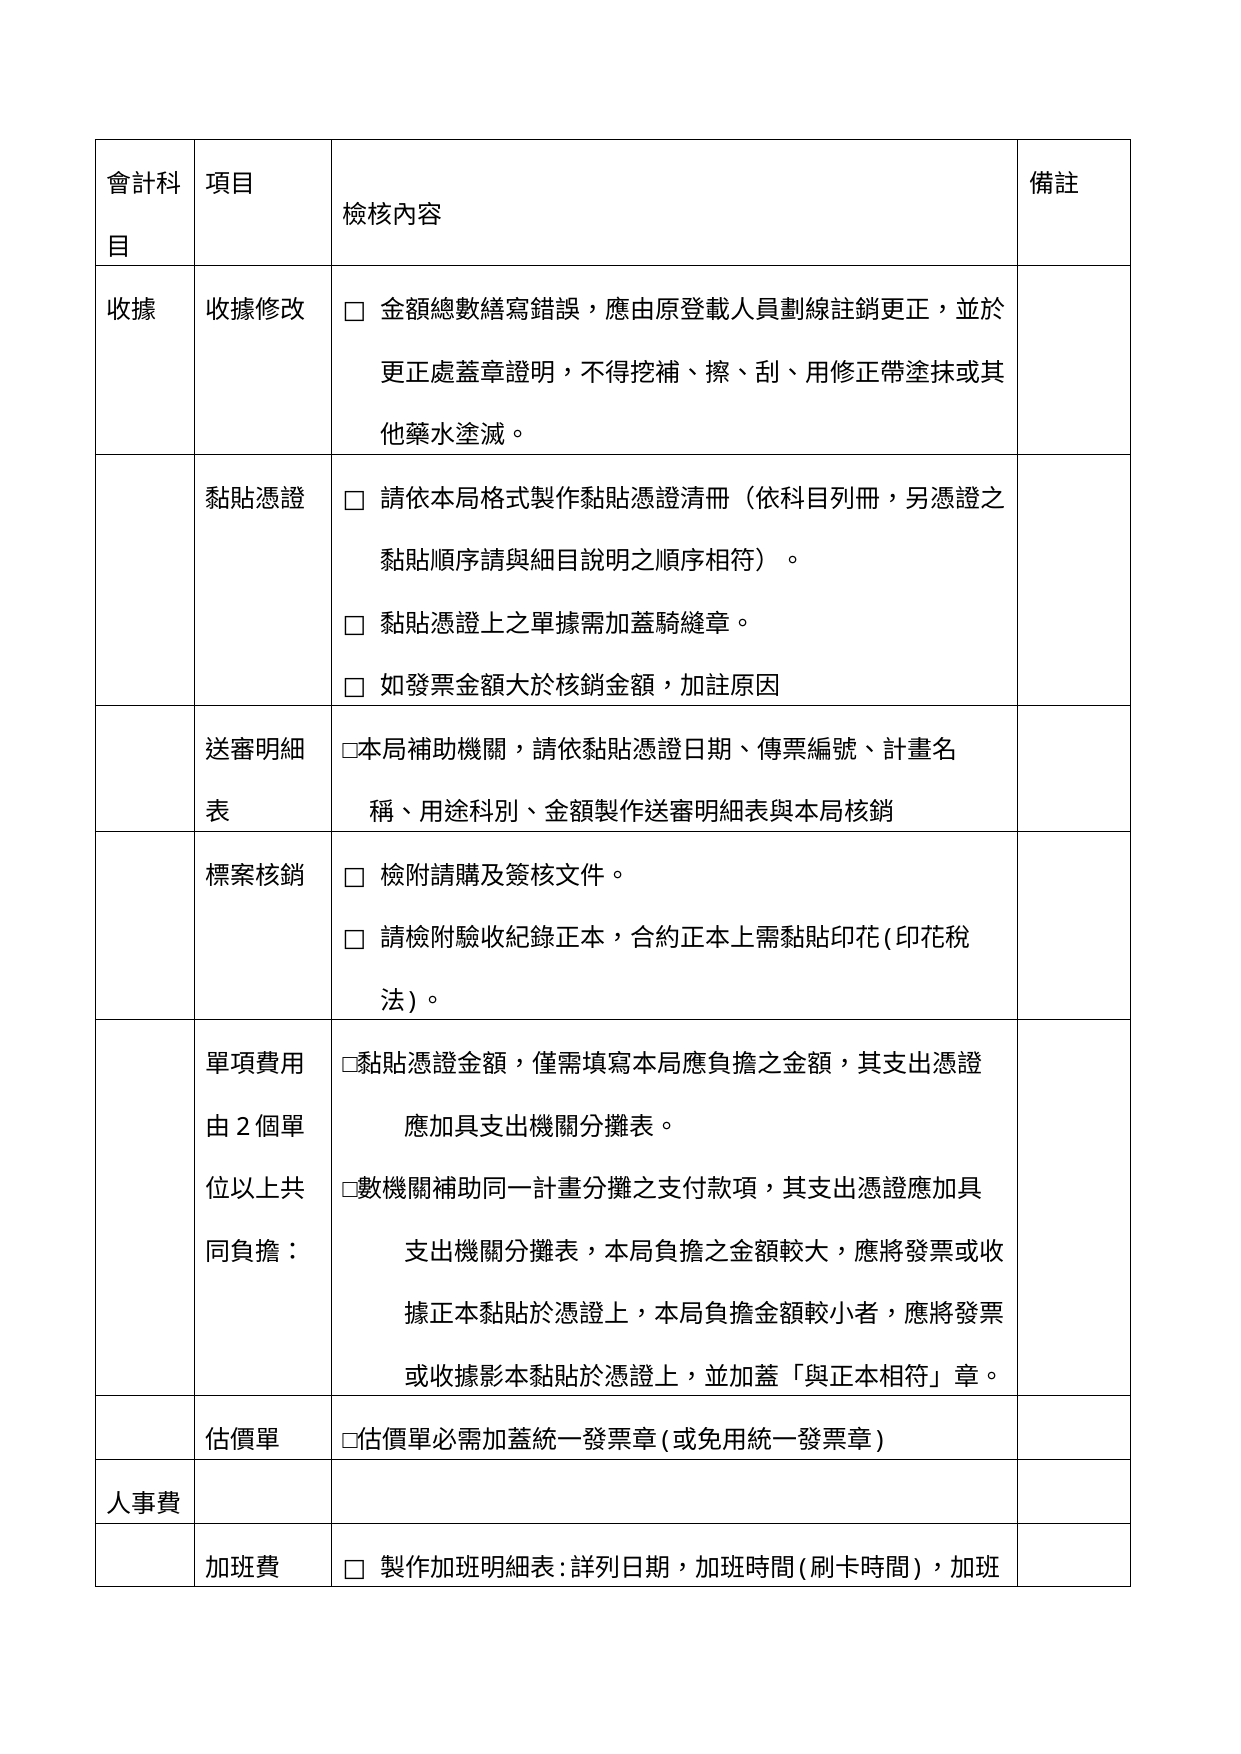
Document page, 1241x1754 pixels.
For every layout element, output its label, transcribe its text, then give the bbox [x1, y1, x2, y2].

table_cell [1018, 1524, 1130, 1586]
table_header 檢核內容 [332, 140, 1017, 265]
table_cell [1018, 266, 1130, 454]
table_cell [1018, 1020, 1130, 1395]
table_header 項目 [195, 140, 331, 265]
table_cell [1018, 1460, 1130, 1522]
table_cell 金額總數繕寫錯誤，應由原登載人員劃線註銷更正，並於更正處蓋章證明，不得挖補、擦、刮、用修正帶塗抹或其他藥水塗滅。 [332, 266, 1017, 454]
table_cell [96, 832, 194, 1019]
table_cell 送審明細表 [195, 706, 331, 831]
table_cell 黏貼憑證 [195, 455, 331, 705]
table_cell [1018, 832, 1130, 1019]
table_cell [96, 1396, 194, 1459]
table_cell □黏貼憑證金額，僅需填寫本局應負擔之金額，其支出憑證應加具支出機關分攤表。 □數機關補助同一計畫分攤之支付款項，其支出憑證應加具支出機關分攤表，本局負擔之金額較大，應將發票或收據正本黏貼於憑證上，本局負擔金額較小者，應將發票或收據影本黏貼於憑證上，並加蓋「與正本相符」章。 [332, 1020, 1017, 1395]
table_cell 估價單 [195, 1396, 331, 1459]
table_cell [96, 1524, 194, 1586]
table_cell [1018, 706, 1130, 831]
table_cell [96, 1020, 194, 1395]
table_cell [96, 706, 194, 831]
table_header 備註 [1018, 140, 1130, 265]
table_cell 標案核銷 [195, 832, 331, 1019]
table_cell 製作加班明細表:詳列日期，加班時間(刷卡時間)，加班時數及事由 檢附加班人領據，領據尚需加班人親筆簽名或蓋章 領據內容:姓名(簽名)、職稱、身分證字號、戶籍地址及金額 [332, 1524, 1017, 1586]
table_cell 人事費 [96, 1460, 194, 1522]
table_cell □估價單必需加蓋統一發票章(或免用統一發票章) [332, 1396, 1017, 1459]
table_cell 單項費用由2個單位以上共同負擔： [195, 1020, 331, 1395]
table_cell 收據修改 [195, 266, 331, 454]
table_cell [96, 455, 194, 705]
table_cell [195, 1460, 331, 1522]
table_cell 收據 [96, 266, 194, 454]
table_cell 檢附請購及簽核文件。 請檢附驗收紀錄正本，合約正本上需黏貼印花(印花稅法)。 [332, 832, 1017, 1019]
table_cell □本局補助機關，請依黏貼憑證日期、傳票編號、計畫名稱、用途科別、金額製作送審明細表與本局核銷 [332, 706, 1017, 831]
table_cell 加班費 [195, 1524, 331, 1586]
table_cell [332, 1460, 1017, 1522]
table_cell 請依本局格式製作黏貼憑證清冊（依科目列冊，另憑證之黏貼順序請與細目說明之順序相符）。 黏貼憑證上之單據需加蓋騎縫章。 如發票金額大於核銷金額，加註原因 [332, 455, 1017, 705]
table_header 會計科目 [96, 140, 194, 265]
table_cell [1018, 1396, 1130, 1459]
table_cell [1018, 455, 1130, 705]
